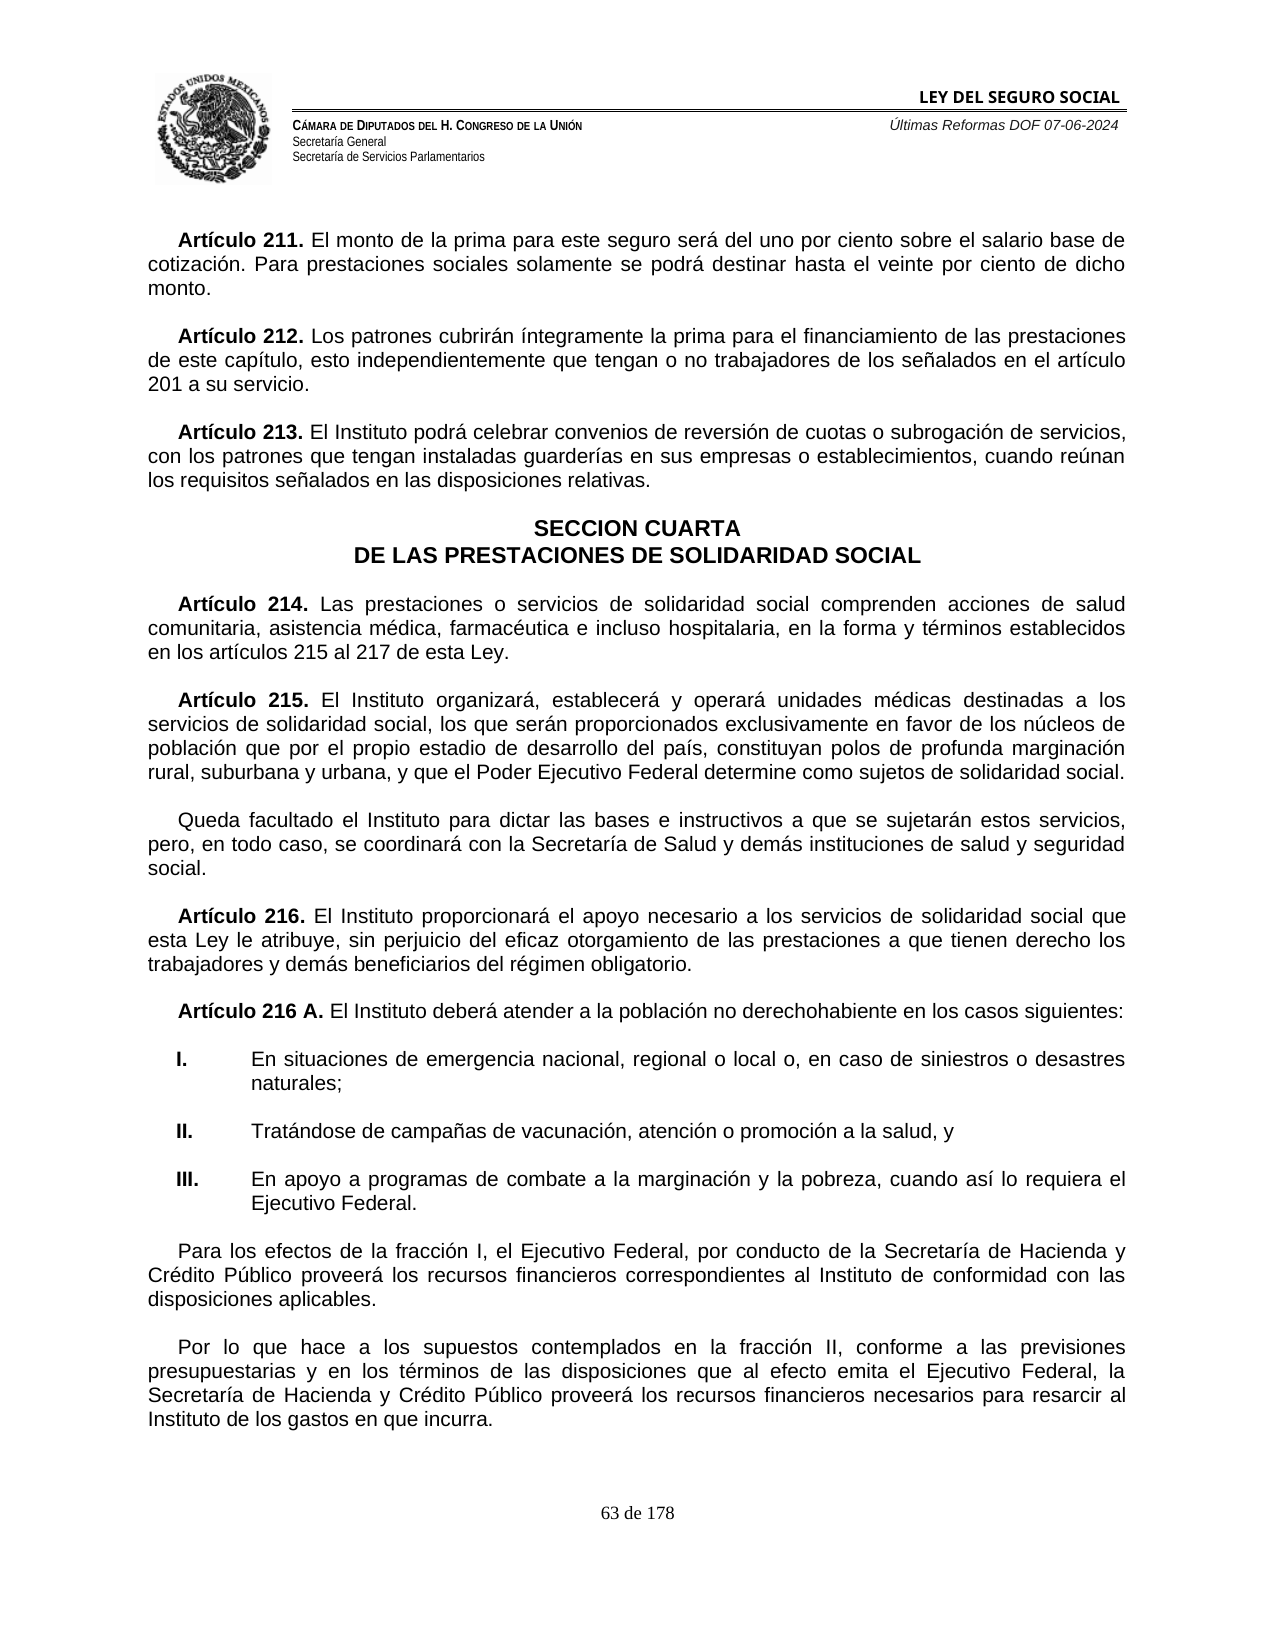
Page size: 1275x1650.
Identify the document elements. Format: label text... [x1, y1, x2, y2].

text Queda facultado el Instituto para dictar las bases e instructivos a que se sujetarán estos servicios, pero, en todo caso, se coordinará con la Secretaría de Salud y demás instituciones de salud y seguridad social. [148, 808, 1127, 879]
text Por lo que hace a los supuestos contemplados en la fracción II, conforme a las previsiones presupuestarias y en los términos de las disposiciones que al efecto emita el Ejecutivo Federal, la Secretaría de Hacienda y Crédito Público proveerá los recursos financieros necesarios para resarcir al Instituto de los gastos en que incurra. [148, 1335, 1127, 1431]
text III. En apoyo a programas de combate a la marginación y la pobreza, cuando así lo requiera el Ejecutivo Federal. [176, 1167, 1127, 1215]
text DE LAS PRESTACIONES DE SOLIDARIDAD SOCIAL [148, 542, 1127, 568]
text Artículo 216. El Instituto proporcionará el apoyo necesario a los servicios de solidaridad social que esta Ley le atribuye, sin perjuicio del eficaz otorgamiento de las prestaciones a que tienen derecho los trabajadores y demás beneficiarios del régimen obligatorio. [148, 903, 1127, 975]
text Artículo 214. Las prestaciones o servicios de solidaridad social comprenden acciones de salud comunitaria, asistencia médica, farmacéutica e incluso hospitalaria, en la forma y términos establecidos en los artículos 215 al 217 de esta Ley. [148, 592, 1127, 664]
text I. En situaciones de emergencia nacional, regional o local o, en caso de siniestros o desastres naturales; [176, 1047, 1127, 1095]
text Artículo 211. El monto de la prima para este seguro será del uno por ciento sobre el salario base de cotización. Para prestaciones sociales solamente se podrá destinar hasta el veinte por ciento de dicho monto. [148, 228, 1127, 300]
text Artículo 216 A. El Instituto deberá atender a la población no derechohabiente en los casos siguientes: [148, 999, 1127, 1023]
text Artículo 213. El Instituto podrá celebrar convenios de reversión de cuotas o subrogación de servicios, con los patrones que tengan instaladas guarderías en sus empresas o establecimientos, cuando reúnan los requisitos señalados en las disposiciones relativas. [148, 419, 1127, 491]
text SECCION CUARTA [148, 515, 1127, 542]
text Para los efectos de la fracción I, el Ejecutivo Federal, por conducto de la Secretaría de Hacienda y Crédito Público proveerá los recursos financieros correspondientes al Instituto de conformidad con las disposiciones aplicables. [148, 1239, 1127, 1311]
text II. Tratándose de campañas de vacunación, atención o promoción a la salud, y [176, 1119, 1127, 1143]
text Artículo 212. Los patrones cubrirán íntegramente la prima para el financiamiento de las prestaciones de este capítulo, esto independientemente que tengan o no trabajadores de los señalados en el artículo 201 a su servicio. [148, 324, 1127, 396]
text Artículo 215. El Instituto organizará, establecerá y operará unidades médicas destinadas a los servicios de solidaridad social, los que serán proporcionados exclusivamente en favor de los núcleos de población que por el propio estadio de desarrollo del país, constituyan polos de profunda marginación rural, suburbana y urbana, y que el Poder Ejecutivo Federal determine como sujetos de solidaridad social. [148, 688, 1127, 784]
